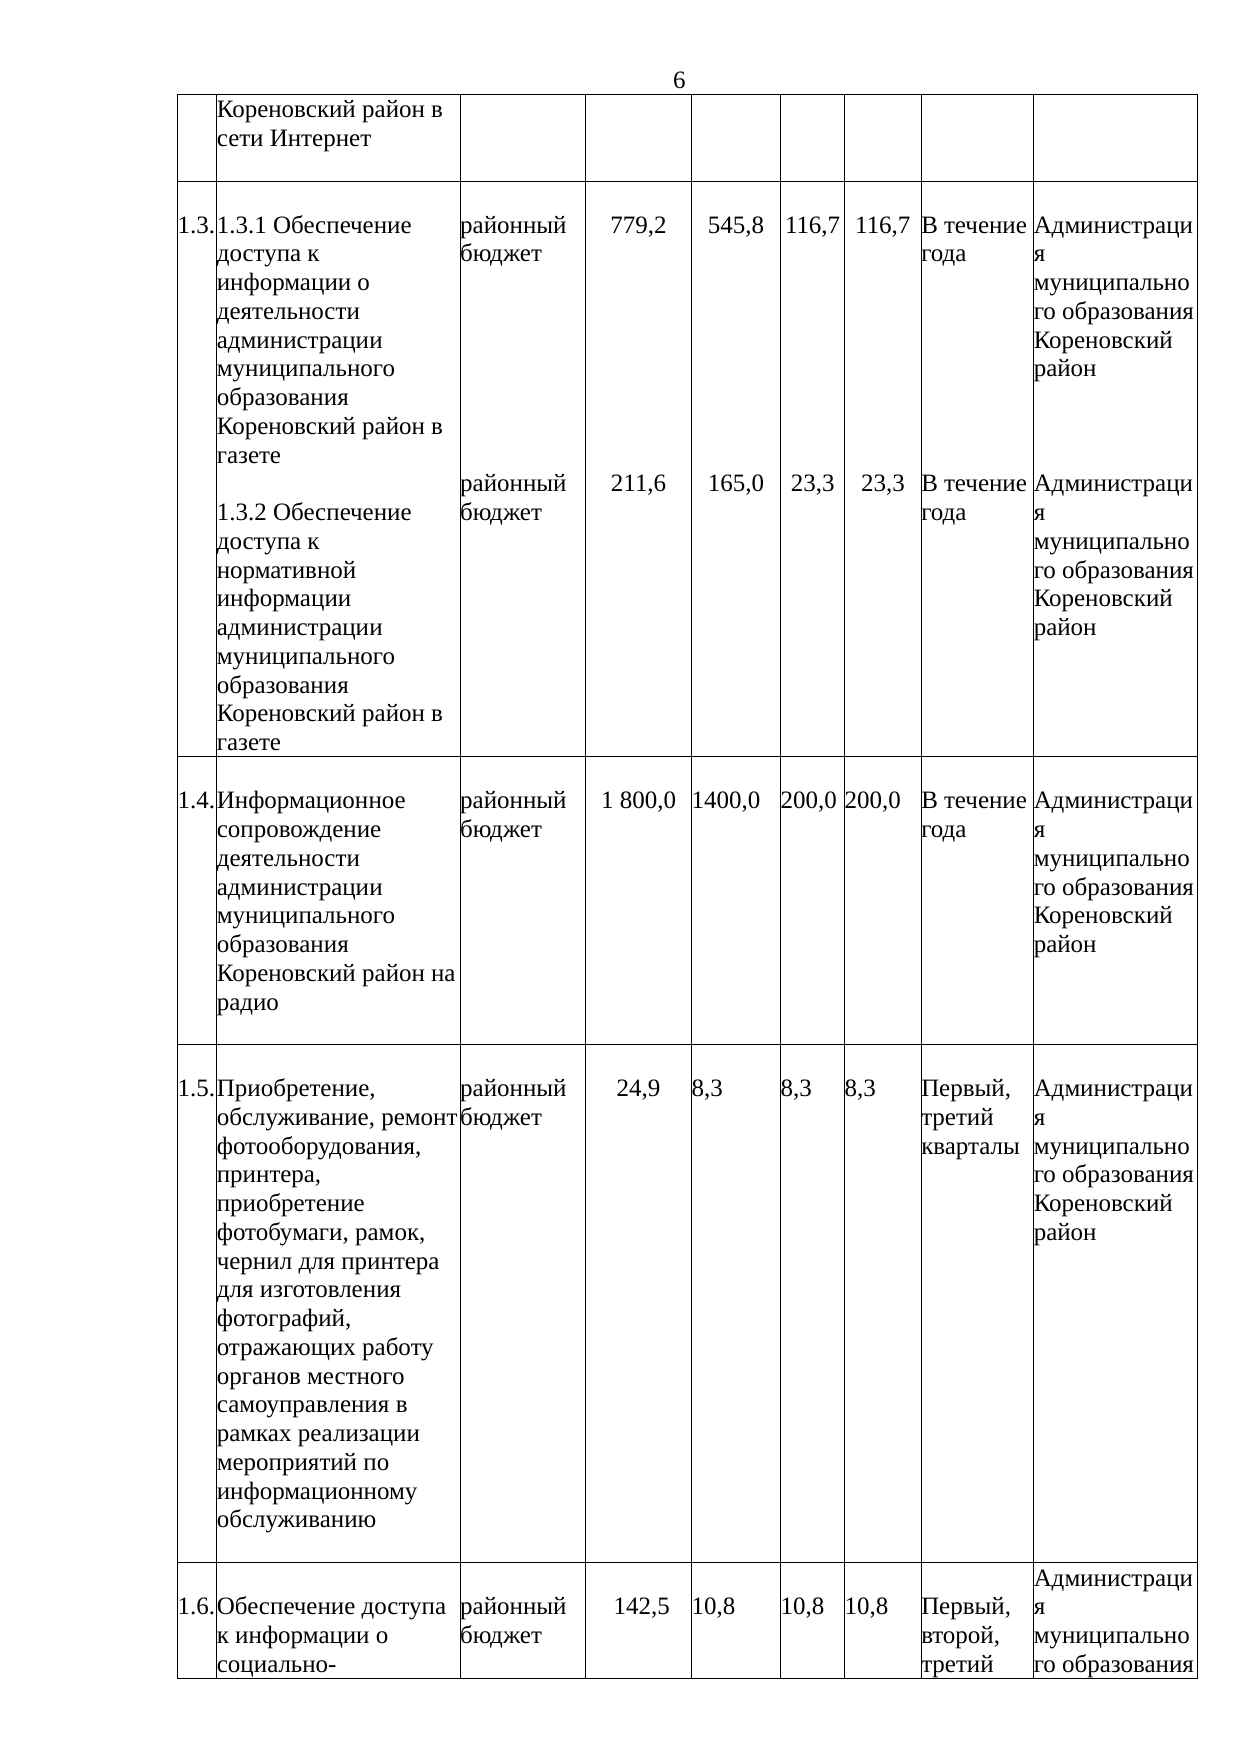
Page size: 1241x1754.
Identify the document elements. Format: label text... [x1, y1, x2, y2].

table_cell Первый, второй, третий [922, 1563, 1033, 1678]
table_cell 8,3 [845, 1045, 921, 1562]
table_cell [845, 95, 921, 181]
table_cell 10,8 [781, 1563, 844, 1678]
table_cell 1.2. [178, 95, 216, 181]
table_cell 1.5. [178, 1045, 216, 1562]
table_cell 200,0 [845, 757, 921, 1044]
table_cell 24,9 [586, 1045, 691, 1562]
table_cell [781, 95, 844, 181]
table_cell 779,2 211,6 [586, 182, 691, 756]
table_cell 8,3 [781, 1045, 844, 1562]
table_cell Приобретение, обслуживание, ремонт фотооборудования, принтера, приобретение фотобумаги, рамок, чернил для принтера для изготовления фотографий, отражающих работу органов местного самоуправления в рамках реализации мероприятий по информационному обслуживанию [217, 1045, 460, 1562]
table_cell 116,7 23,3 [845, 182, 921, 756]
table_cell 8,3 [692, 1045, 780, 1562]
table_cell Оказание услуг по информационному обеспечению деятельности органов местного самоуправления муниципального образования Кореновский район в сети Интернет [217, 95, 460, 181]
table_cell 545,8 165,0 [692, 182, 780, 756]
table_cell [1034, 95, 1197, 181]
table_cell Обеспечение доступа к информации о социально-экономическом развитии Кореновского района, проводимых мероприятиях в Кореновском районе [217, 1563, 460, 1678]
table_cell [461, 95, 585, 181]
table_cell районный бюджет районный бюджет [461, 182, 585, 756]
table_cell Информационное сопровождение деятельности администрации муниципального образования Кореновский район на радио [217, 757, 460, 1044]
table_cell Первый, третий кварталы [922, 1045, 1033, 1562]
table_cell районный бюджет [461, 1563, 585, 1678]
table_cell В течение года [922, 757, 1033, 1044]
table_cell 10,8 [845, 1563, 921, 1678]
table_cell [922, 95, 1033, 181]
table_cell 1.4. [178, 757, 216, 1044]
table_cell 1.6. [178, 1563, 216, 1678]
table_cell 1.3. [178, 182, 216, 756]
table_cell Администрация муниципального образования Кореновский район Администрация муниципального образования Кореновский район [1034, 182, 1197, 756]
table_cell 10,8 [692, 1563, 780, 1678]
table_cell [692, 95, 780, 181]
table_cell Администрация муниципального образования Кореновский район [1034, 1045, 1197, 1562]
table_cell районный бюджет [461, 1045, 585, 1562]
table_cell [586, 95, 691, 181]
table_cell 1 800,0 [586, 757, 691, 1044]
table_cell 116,7 23,3 [781, 182, 844, 756]
table_cell Администрация муниципального образования Кореновский район [1034, 757, 1197, 1044]
table_cell В течение года В течение года [922, 182, 1033, 756]
table_cell Администрация муниципального образования [1034, 1563, 1197, 1678]
table_cell районный бюджет [461, 757, 585, 1044]
table_cell 142,5 [586, 1563, 691, 1678]
table_cell 1400,0 [692, 757, 780, 1044]
table_cell 1.3.1 Обеспечение доступа к информации о деятельности администрации муниципального образования Кореновский район в газете 1.3.2 Обеспечение доступа к нормативной информации администрации муниципального образования Кореновский район в газете [217, 182, 460, 756]
table_cell 200,0 [781, 757, 844, 1044]
